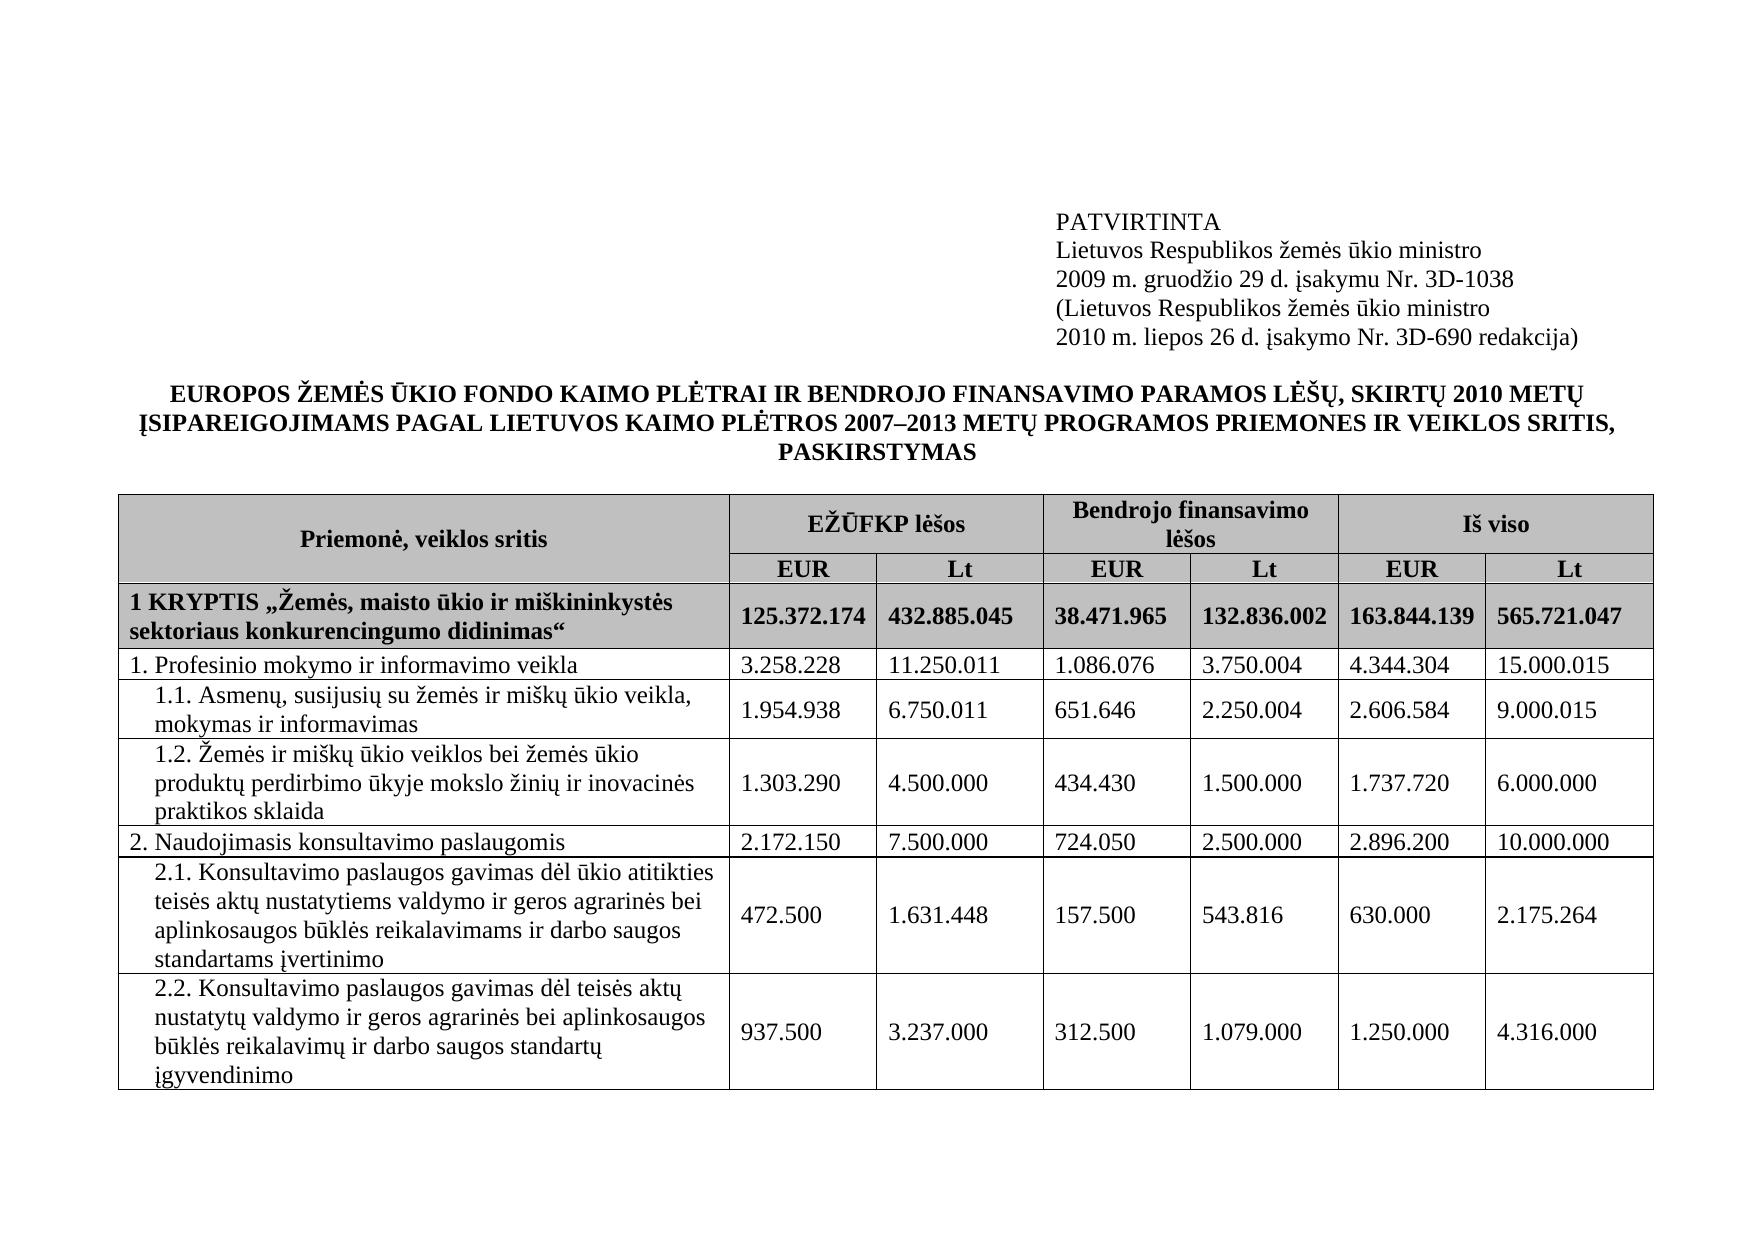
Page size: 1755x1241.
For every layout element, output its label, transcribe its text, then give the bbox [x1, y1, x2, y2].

table_cell 472.500 [730, 858, 876, 972]
table_cell 3.750.004 [1191, 649, 1338, 679]
table_cell 2.606.584 [1339, 680, 1485, 738]
table_cell 2.896.200 [1339, 826, 1485, 856]
table_cell 9.000.015 [1486, 680, 1653, 738]
table_cell 3.237.000 [877, 974, 1043, 1088]
table_cell 4.316.000 [1486, 974, 1653, 1088]
table_cell Lt [1191, 554, 1338, 582]
table_cell 132.836.002 [1191, 584, 1338, 648]
table_cell 125.372.174 [730, 584, 876, 648]
table_cell 724.050 [1044, 826, 1190, 856]
table_cell 2.500.000 [1191, 826, 1338, 856]
table_cell 1.2. Žemės ir miškų ūkio veiklos bei žemės ūkio produktų perdirbimo ūkyje mokslo žinių ir inovacinės praktikos sklaida [119, 739, 729, 825]
table_cell 15.000.015 [1486, 649, 1653, 679]
table_cell 7.500.000 [877, 826, 1043, 856]
table_cell EUR [1044, 554, 1190, 582]
table_cell Lt [1486, 554, 1653, 582]
table_cell 157.500 [1044, 858, 1190, 972]
table_cell 1.631.448 [877, 858, 1043, 972]
table_cell 163.844.139 [1339, 584, 1485, 648]
table_cell 1 KRYPTIS „Žemės, maisto ūkio ir miškininkystės sektoriaus konkurencingumo didinimas“ [119, 584, 729, 648]
table_cell 432.885.045 [877, 584, 1043, 648]
table_header Priemonė, veiklos sritis [119, 495, 729, 582]
table_header Bendrojo finansavimo lėšos [1044, 495, 1338, 553]
table_cell 10.000.000 [1486, 826, 1653, 856]
table_cell 2.2. Konsultavimo paslaugos gavimas dėl teisės aktų nustatytų valdymo ir geros agrarinės bei aplinkosaugos būklės reikalavimų ir darbo saugos standartų įgyvendinimo [119, 974, 729, 1088]
table_cell 2.172.150 [730, 826, 876, 856]
table_cell 4.344.304 [1339, 649, 1485, 679]
table_cell 937.500 [730, 974, 876, 1088]
table_cell 2.250.004 [1191, 680, 1338, 738]
table_cell 1. Profesinio mokymo ir informavimo veikla [119, 649, 729, 679]
table_cell 1.079.000 [1191, 974, 1338, 1088]
table_cell 312.500 [1044, 974, 1190, 1088]
text (Lietuvos Respublikos žemės ūkio ministro [1056, 293, 1636, 322]
table_cell Lt [877, 554, 1043, 582]
table_cell 1.1. Asmenų, susijusių su žemės ir miškų ūkio veikla, mokymas ir informavimas [119, 680, 729, 738]
table_cell 565.721.047 [1486, 584, 1653, 648]
table_cell 1.250.000 [1339, 974, 1485, 1088]
text 2010 m. liepos 26 d. įsakymo Nr. 3D-690 redakcija) [1056, 322, 1636, 350]
table_cell 1.500.000 [1191, 739, 1338, 825]
text EUROPOS ŽEMĖS ŪKIO FONDO KAIMO PLĖTRAI IR BENDROJO FINANSAVIMO PARAMOS LĖŠŲ, SKIRTŲ 2010 METŲ ĮSIPAREIGOJIMAMS PAGAL LIETUVOS KAIMO PLĖTROS 2007–2013 METŲ PROGRAMOS PRIEMONES IR VEIKLOS SRITIS, PASKIRSTYMAS [118, 379, 1636, 465]
table_cell 2. Naudojimasis konsultavimo paslaugomis [119, 826, 729, 856]
table_cell EUR [1339, 554, 1485, 582]
table_cell 543.816 [1191, 858, 1338, 972]
table_cell 1.303.290 [730, 739, 876, 825]
table_header EŽŪFKP lėšos [730, 495, 1043, 553]
table_cell 1.954.938 [730, 680, 876, 738]
table_cell 2.175.264 [1486, 858, 1653, 972]
table_header Iš viso [1339, 495, 1653, 553]
table_cell 2.1. Konsultavimo paslaugos gavimas dėl ūkio atitikties teisės aktų nustatytiems valdymo ir geros agrarinės bei aplinkosaugos būklės reikalavimams ir darbo saugos standartams įvertinimo [119, 858, 729, 972]
text 2009 m. gruodžio 29 d. įsakymu Nr. 3D-1038 [1056, 264, 1636, 293]
table_cell 38.471.965 [1044, 584, 1190, 648]
table_cell 630.000 [1339, 858, 1485, 972]
table_cell 11.250.011 [877, 649, 1043, 679]
table_cell 1.086.076 [1044, 649, 1190, 679]
text PATVIRTINTA [1056, 207, 1636, 235]
table_cell 6.000.000 [1486, 739, 1653, 825]
table_cell 1.737.720 [1339, 739, 1485, 825]
table_cell 4.500.000 [877, 739, 1043, 825]
table_cell 3.258.228 [730, 649, 876, 679]
table_cell 651.646 [1044, 680, 1190, 738]
table_cell 6.750.011 [877, 680, 1043, 738]
table_cell EUR [730, 554, 876, 582]
text Lietuvos Respublikos žemės ūkio ministro [1056, 235, 1636, 264]
table_cell 434.430 [1044, 739, 1190, 825]
